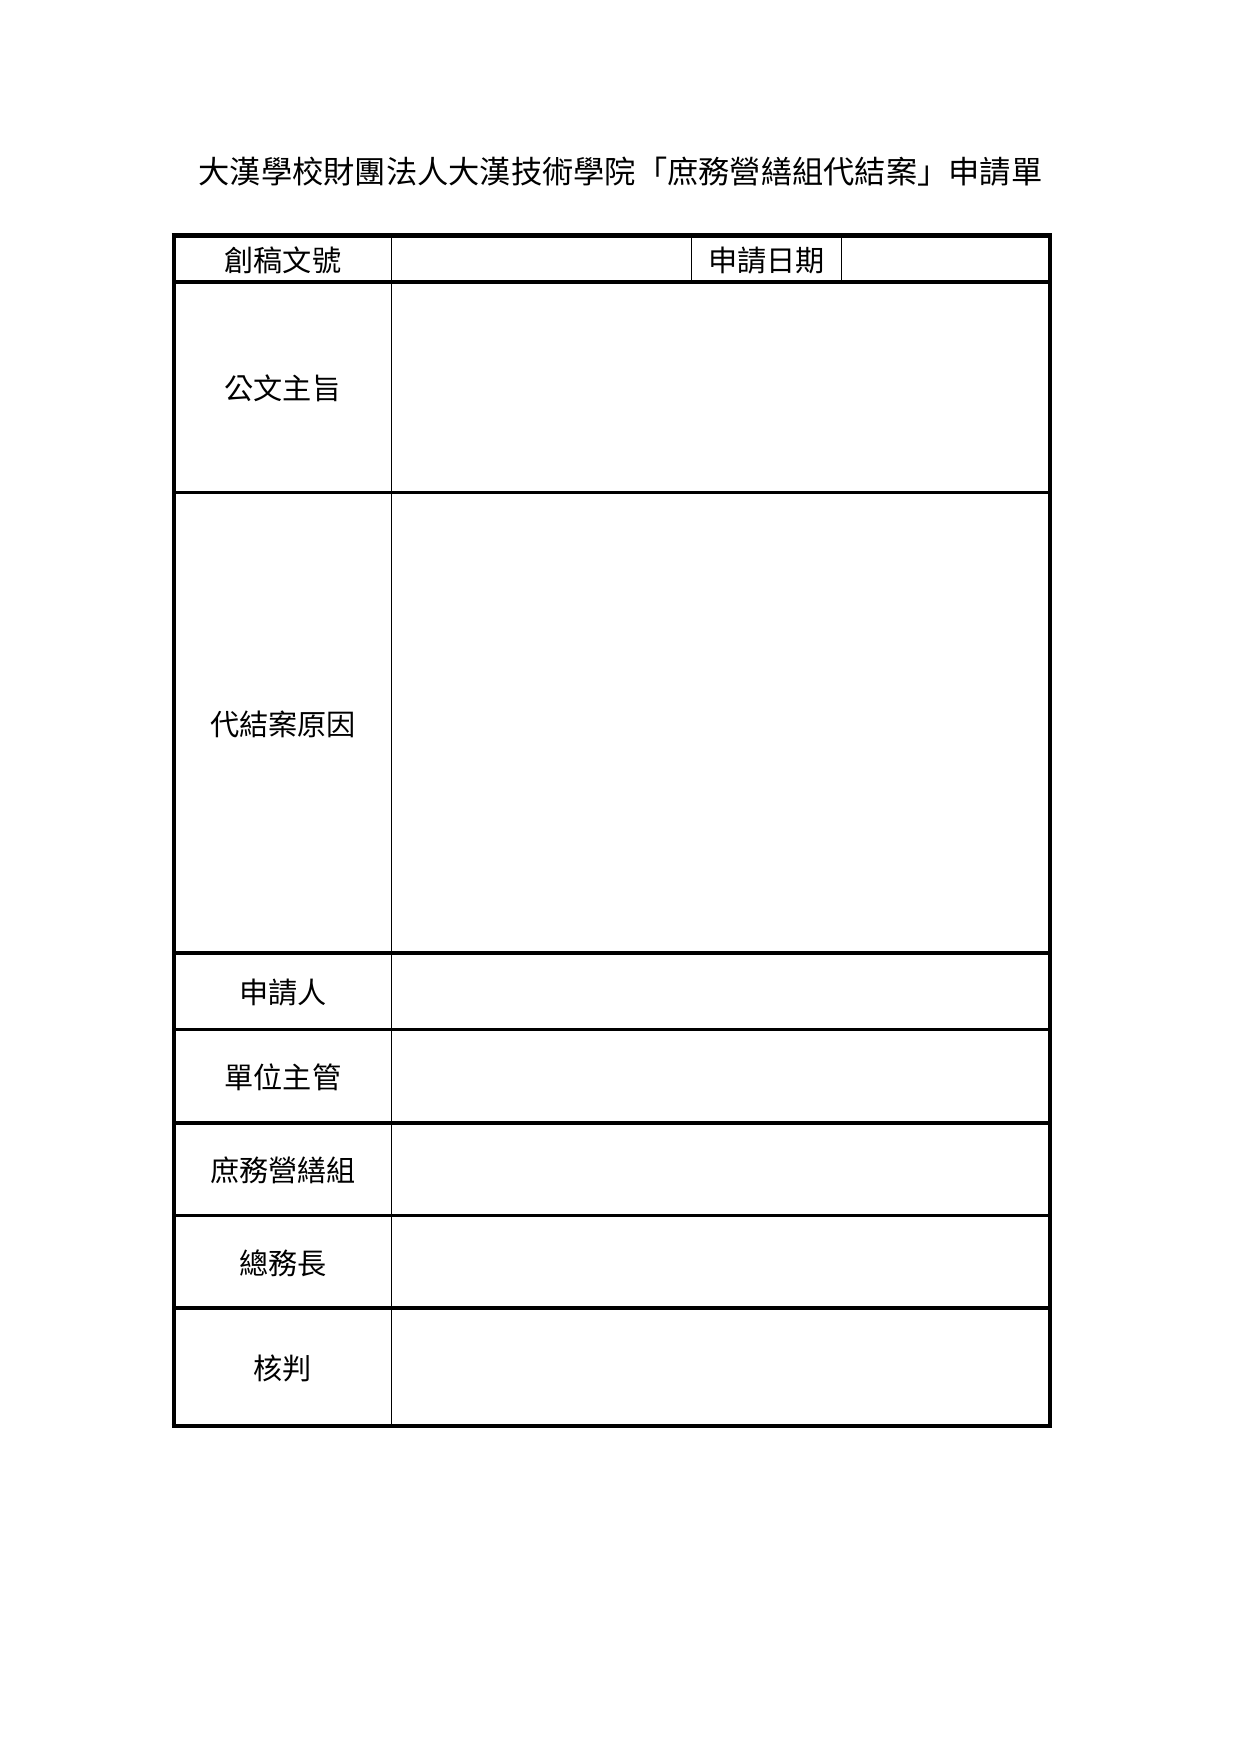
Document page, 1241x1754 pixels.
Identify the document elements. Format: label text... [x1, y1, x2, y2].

table_cell 核判 [176, 1310, 391, 1424]
table_cell [392, 494, 1048, 951]
table_cell [392, 1310, 1048, 1424]
table_cell [392, 1125, 1048, 1214]
table_cell [392, 284, 1048, 491]
table_header 申請日期 [692, 238, 841, 280]
table_cell 庶務營繕組 [176, 1125, 391, 1214]
table_header [842, 238, 1048, 280]
table_cell [392, 1217, 1048, 1306]
table_cell 單位主管 [176, 1031, 391, 1121]
table_cell 總務長 [176, 1217, 391, 1306]
table_cell 公文主旨 [176, 284, 391, 491]
table_cell [392, 955, 1048, 1028]
table_cell [392, 1031, 1048, 1121]
table_cell 代結案原因 [176, 494, 391, 951]
table_cell 申請人 [176, 955, 391, 1028]
table_header 創稿文號 [176, 238, 391, 280]
table_header [392, 238, 691, 280]
text 大漢學校財團法人大漢技術學院「庶務營繕組代結案」申請單 [187, 150, 1053, 192]
